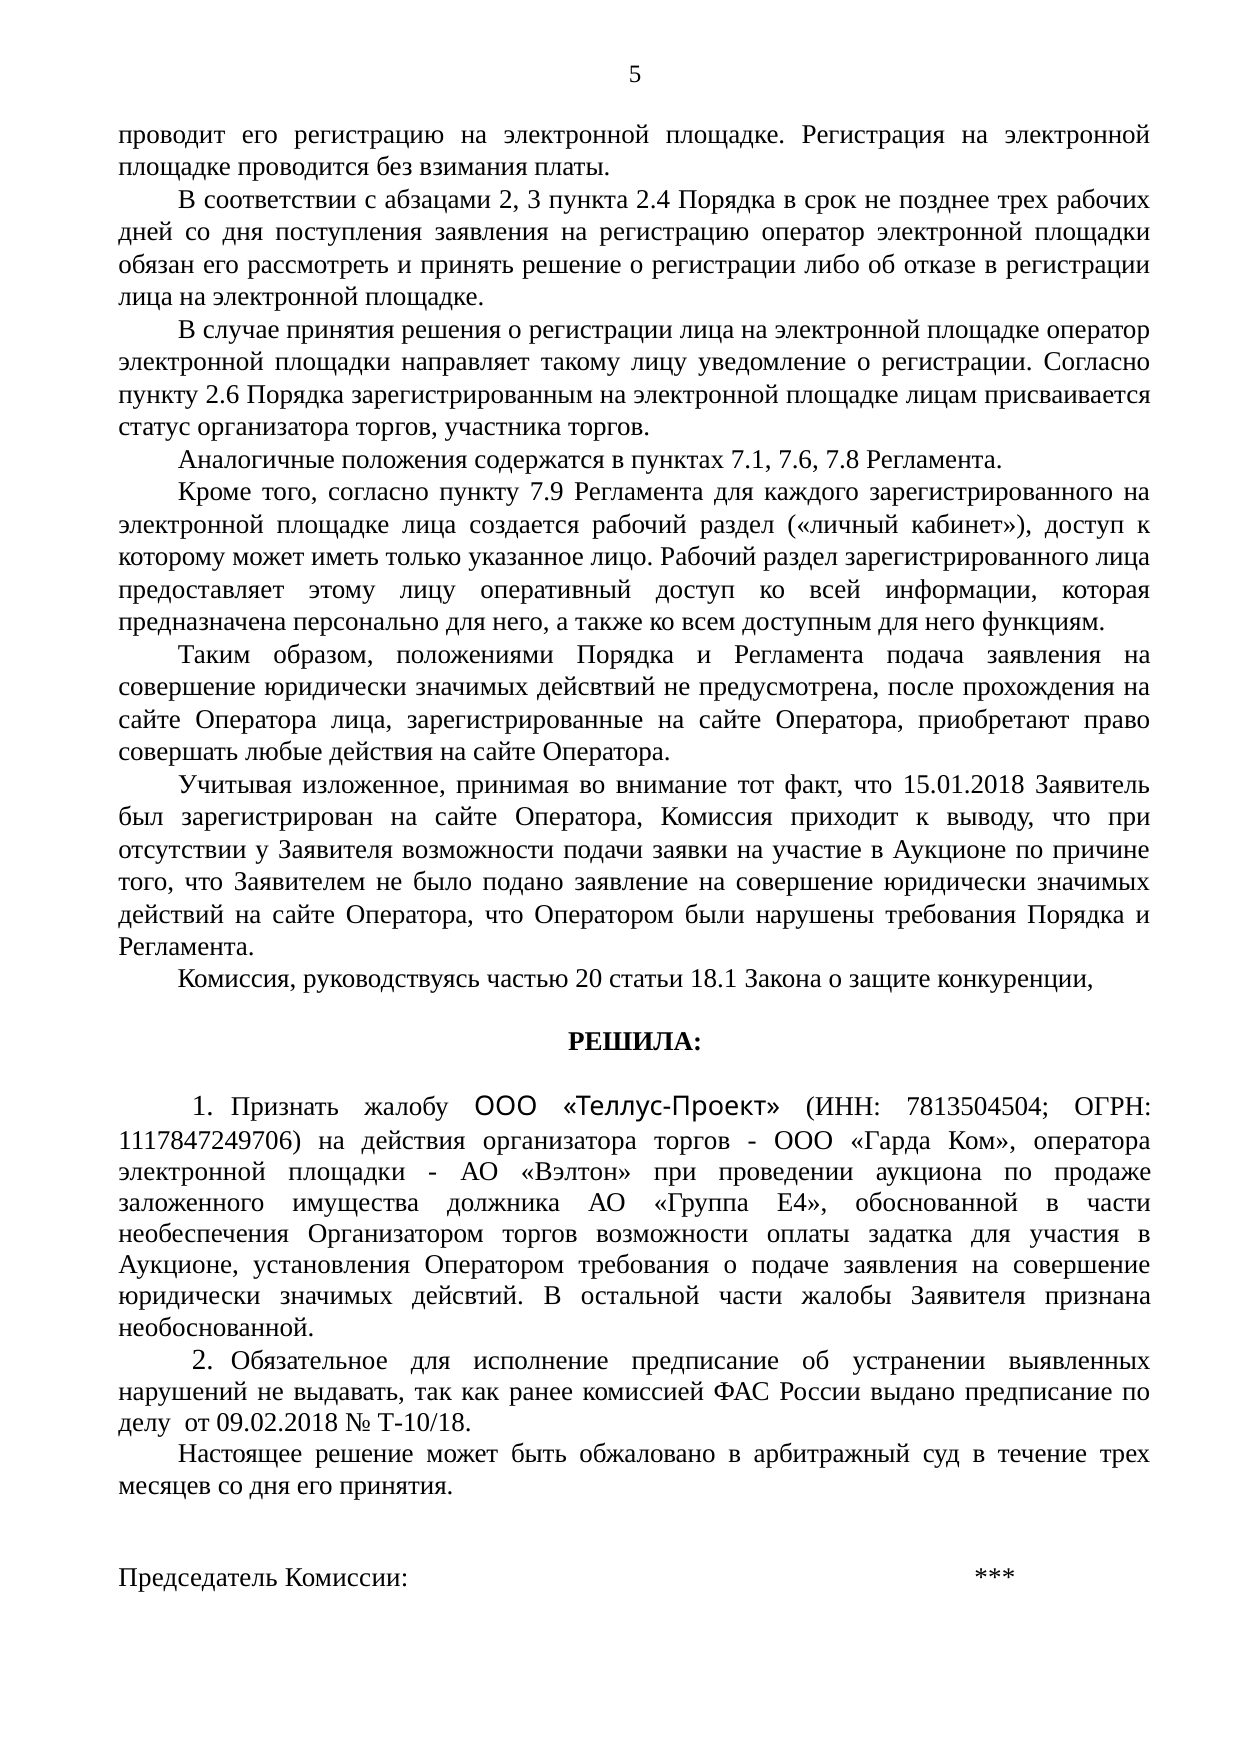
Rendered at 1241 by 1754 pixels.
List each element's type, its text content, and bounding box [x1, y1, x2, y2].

text проводит его регистрацию на электронной площадке. Регистрация на электронной площадке проводится без взимания платы. [118, 117, 1152, 182]
text РЕШИЛА: [118, 1024, 1152, 1056]
text Председатель Комиссии: *** [118, 1561, 1152, 1592]
text В случае принятия решения о регистрации лица на электронной площадке оператор электронной площадки направляет такому лицу уведомление о регистрации. Согласно пункту 2.6 Порядка зарегистрированным на электронной площадке лицам присваивается статус организатора торгов, участника торгов. [118, 312, 1152, 442]
list Обязательное для исполнение предписание об устранении выявленных нарушений не выдавать, так как ранее комиссией ФАС России выдано предписание по делу от 09.02.2018 № Т-10/18. [118, 1342, 1152, 1438]
text В соответствии с абзацами 2, 3 пункта 2.4 Порядка в срок не позднее трех рабочих дней со дня поступления заявления на регистрацию оператор электронной площадки обязан его рассмотреть и принять решение о регистрации либо об отказе в регистрации лица на электронной площадке. [118, 182, 1152, 312]
list Признать жалобу ООО «Теллус-Проект» (ИНН: 7813504504; ОГРН: 1117847249706) на действия организатора торгов - ООО «Гарда Ком», оператора электронной площадки - АО «Вэлтон» при проведении аукциона по продаже заложенного имущества должника АО «Группа Е4», обоснованной в части необеспечения Организатором торгов возможности оплаты задатка для участия в Аукционе, установления Оператором требования о подаче заявления на совершение юридически значимых дейсвтий. В остальной части жалобы Заявителя признана необоснованной. [118, 1087, 1152, 1342]
text Учитывая изложенное, принимая во внимание тот факт, что 15.01.2018 Заявитель был зарегистрирован на сайте Оператора, Комиссия приходит к выводу, что при отсутствии у Заявителя возможности подачи заявки на участие в Аукционе по причине того, что Заявителем не было подано заявление на совершение юридически значимых действий на сайте Оператора, что Оператором были нарушены требования Порядка и Регламента. [118, 767, 1152, 962]
text Настоящее решение может быть обжаловано в арбитражный суд в течение трех месяцев со дня его принятия. [118, 1438, 1152, 1500]
text Аналогичные положения содержатся в пунктах 7.1, 7.6, 7.8 Регламента. [118, 442, 1152, 475]
text Таким образом, положениями Порядка и Регламента подача заявления на совершение юридически значимых дейсвтвий не предусмотрена, после прохождения на сайте Оператора лица, зарегистрированные на сайте Оператора, приобретают право совершать любые действия на сайте Оператора. [118, 637, 1152, 767]
text Комиссия, руководствуясь частью 20 статьи 18.1 Закона о защите конкуренции, [118, 962, 1152, 993]
text Кроме того, согласно пункту 7.9 Регламента для каждого зарегистрированного на электронной площадке лица создается рабочий раздел («личный кабинет»), доступ к которому может иметь только указанное лицо. Рабочий раздел зарегистрированного лица предоставляет этому лицу оперативный доступ ко всей информации, которая предназначена персонально для него, а также ко всем доступным для него функциям. [118, 475, 1152, 637]
